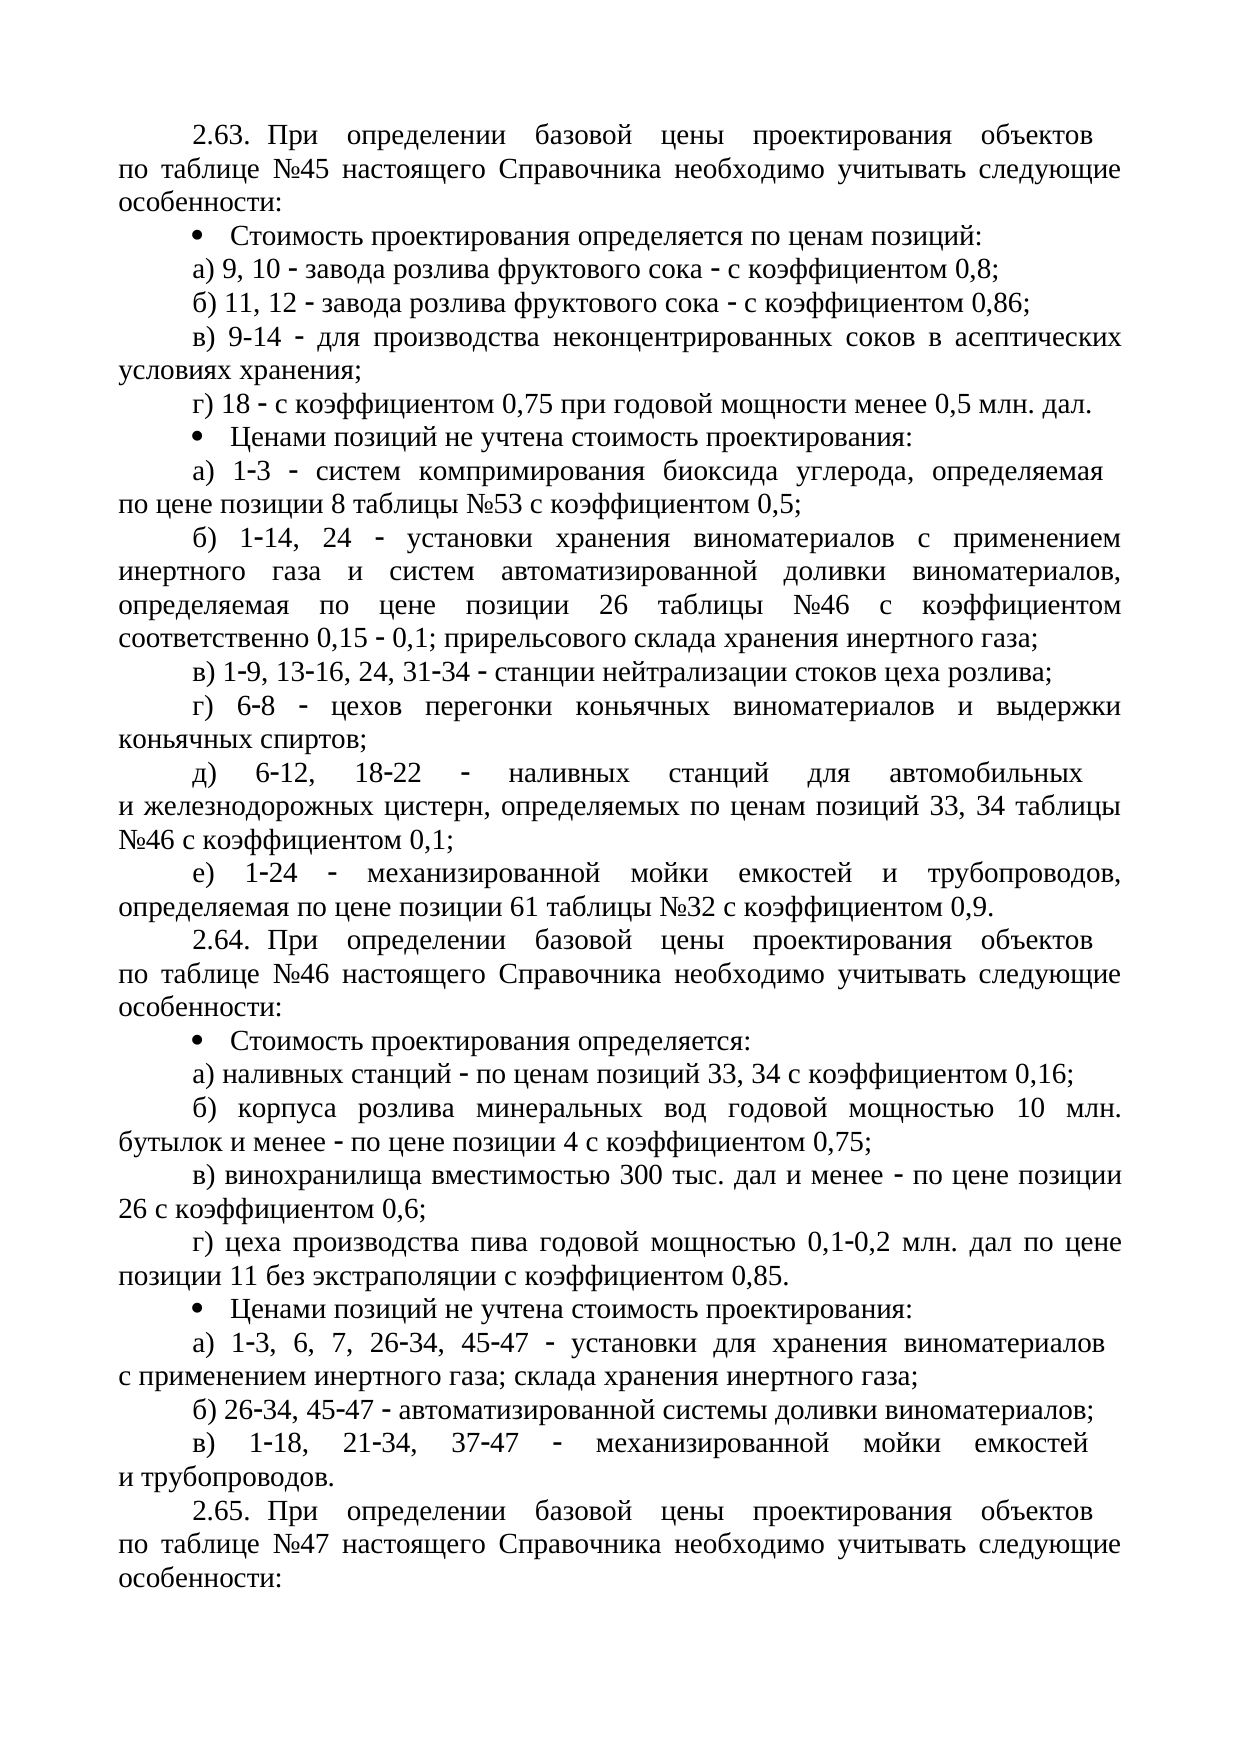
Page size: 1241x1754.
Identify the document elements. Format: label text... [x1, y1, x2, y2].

text г) 68  цехов перегонки коньячных виноматериалов и выдержки коньячных спиртов; [118, 688, 1122, 755]
text а) 13  систем компримирования биоксида углерода, определяемая по цене позиции 8 таблицы №53 с коэффициентом 0,5; [118, 453, 1122, 520]
list При определении базовой цены проектирования объектов по таблице №46 настоящего Справочника необходимо учитывать следующие особенности: [118, 923, 1122, 1023]
text д) 612, 1822  наливных станций для автомобильных и железнодорожных цистерн, определяемых по ценам позиций 33, 34 таблицы №46 с коэффициентом 0,1; [118, 755, 1122, 856]
text а) 9, 10  завода розлива фруктового сока  с коэффициентом 0,8; [118, 252, 1122, 285]
text в) 118, 2134, 3747  механизированной мойки емкостей и трубопроводов. [118, 1426, 1122, 1493]
list При определении базовой цены проектирования объектов по таблице №45 настоящего Справочника необходимо учитывать следующие особенности: [118, 118, 1122, 218]
text г) цеха производства пива годовой мощностью 0,10,2 млн. дал по цене позиции 11 без экстраполяции с коэффициентом 0,85. [118, 1224, 1122, 1292]
text в) винохранилища вместимостью 300 тыс. дал и менее  по цене позиции 26 с коэффициентом 0,6; [118, 1157, 1122, 1224]
text б) 114, 24  установки хранения виноматериалов с применением инертного газа и систем автоматизированной доливки виноматериалов, определяемая по цене позиции 26 таблицы №46 с коэффициентом соответственно 0,15  0,1; прирельсового склада хранения инертного газа; [118, 520, 1122, 654]
text б) 11, 12  завода розлива фруктового сока  с коэффициентом 0,86; [118, 285, 1122, 319]
text б) корпуса розлива минеральных вод годовой мощностью 10 млн. бутылок и менее  по цене позиции 4 с коэффициентом 0,75; [118, 1090, 1122, 1157]
list При определении базовой цены проектирования объектов по таблице №47 настоящего Справочника необходимо учитывать следующие особенности: [118, 1493, 1122, 1593]
text е) 124  механизированной мойки емкостей и трубопроводов, определяемая по цене позиции 61 таблицы №32 с коэффициентом 0,9. [118, 856, 1122, 923]
list Стоимость проектирования определяется по ценам позиций: [118, 218, 1122, 252]
text в) 19, 1316, 24, 3134  станции нейтрализации стоков цеха розлива; [118, 654, 1122, 688]
list Стоимость проектирования определяется: [118, 1023, 1122, 1057]
list Ценами позиций не учтена стоимость проектирования: [118, 419, 1122, 453]
text а) 13, 6, 7, 2634, 4547  установки для хранения виноматериалов с применением инертного газа; склада хранения инертного газа; [118, 1325, 1122, 1392]
text б) 2634, 4547  автоматизированной системы доливки виноматериалов; [118, 1392, 1122, 1426]
text г) 18  с коэффициентом 0,75 при годовой мощности менее 0,5 млн. дал. [118, 386, 1122, 419]
text в) 9-14  для производства неконцентрированных соков в асептических условиях хранения; [118, 319, 1122, 386]
text а) наливных станций  по ценам позиций 33, 34 с коэффициентом 0,16; [118, 1057, 1122, 1090]
list Ценами позиций не учтена стоимость проектирования: [118, 1292, 1122, 1325]
